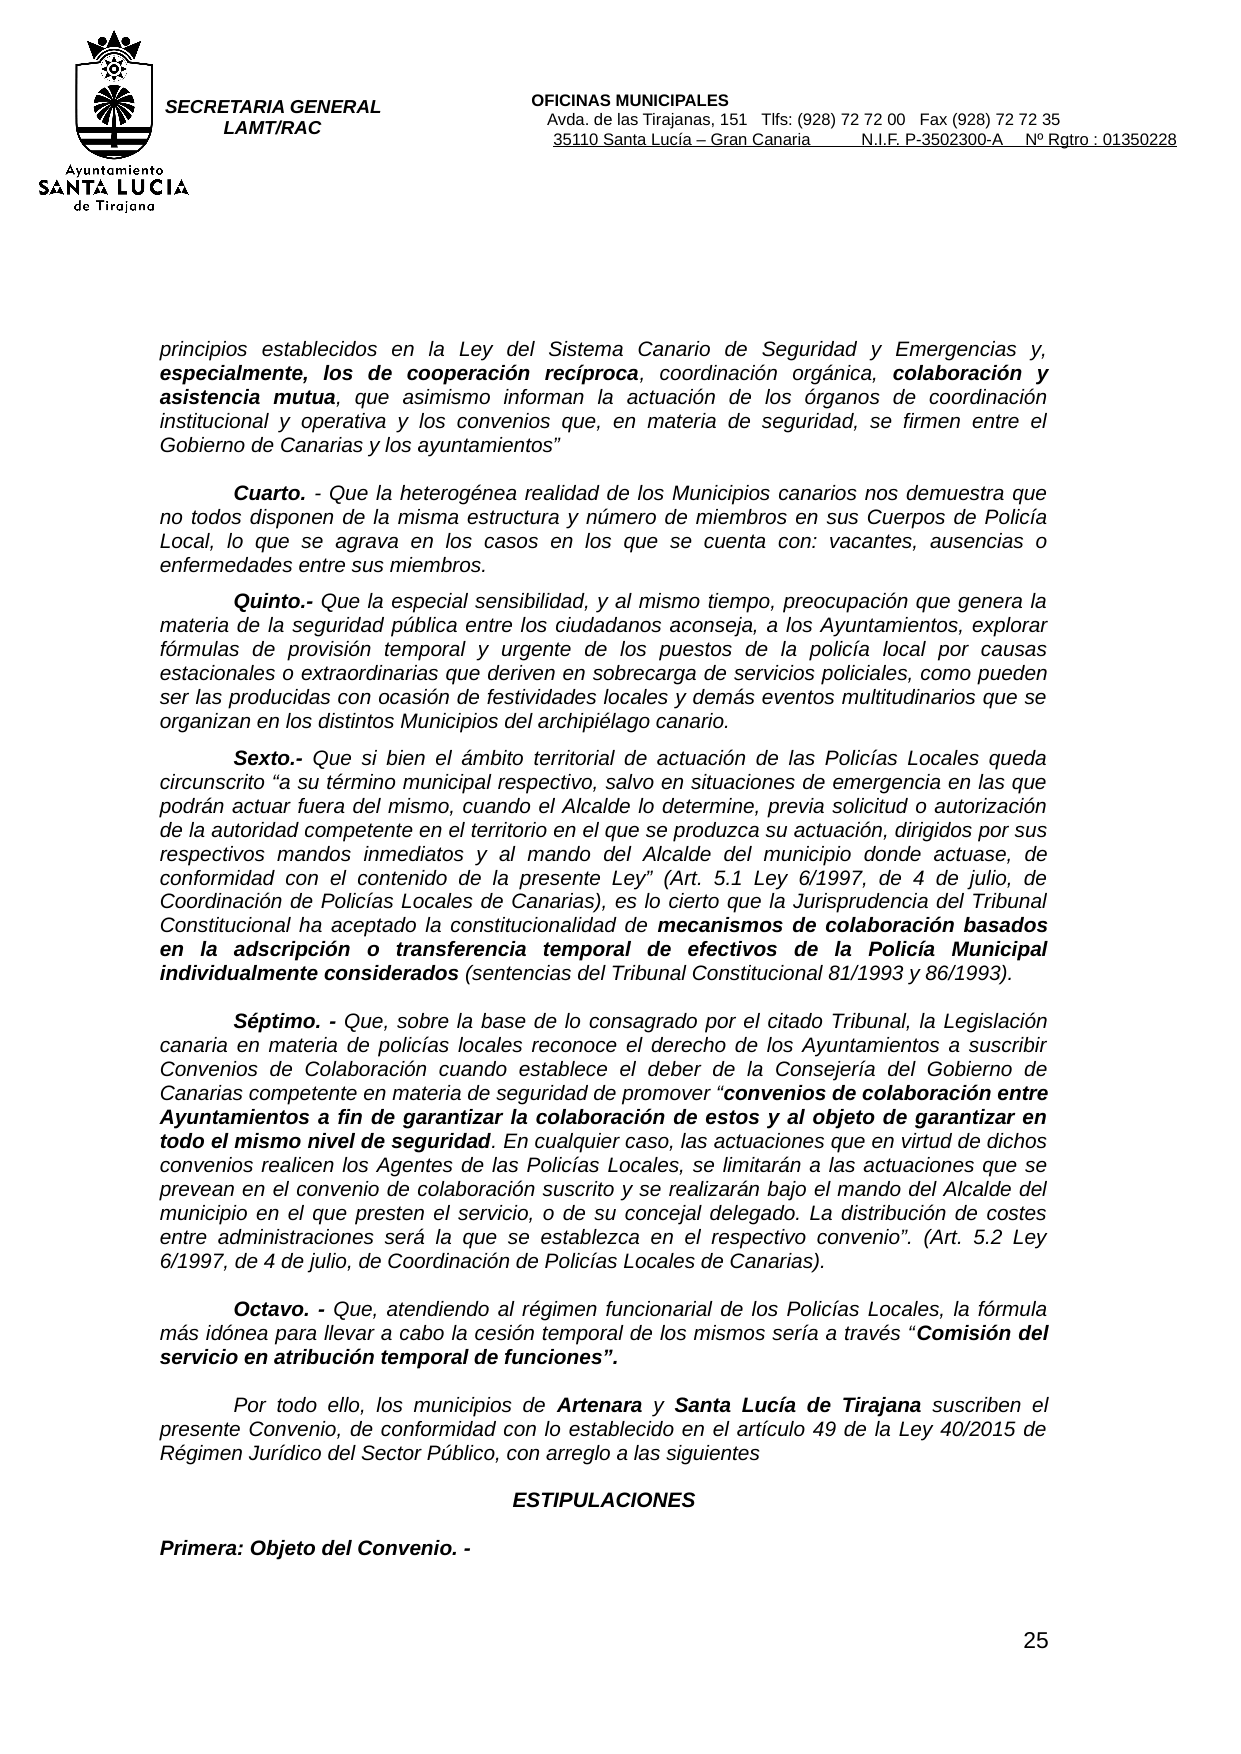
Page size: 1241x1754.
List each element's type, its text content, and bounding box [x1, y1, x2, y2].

text Primera: Objeto del Convenio. - [159, 1536, 1048, 1560]
text principios establecidos en la Ley del Sistema Canario de Seguridad y Emergencias y, especialmente, los de cooperación recíproca, coordinación orgánica, colaboración y asistencia mutua, que asimismo informan la actuación de los órganos de coordinación institucional y operativa y los convenios que, en materia de seguridad, se firmen entre el Gobierno de Canarias y los ayuntamientos” [159, 337, 1048, 457]
picture [10, 0, 217, 239]
text Por todo ello, los municipios de Artenara y Santa Lucía de Tirajana suscriben el presente Convenio, de conformidad con lo establecido en el artículo 49 de la Ley 40/2015 de Régimen Jurídico del Sector Público, con arreglo a las siguientes [159, 1392, 1048, 1464]
text Octavo. - Que, atendiendo al régimen funcionarial de los Policías Locales, la fórmula más idónea para llevar a cabo la cesión temporal de los mismos sería a través “Comisión del servicio en atribución temporal de funciones”. [159, 1297, 1048, 1368]
text Cuarto. - Que la heterogénea realidad de los Municipios canarios nos demuestra que no todos disponen de la misma estructura y número de miembros en sus Cuerpos de Policía Local, lo que se agrava en los casos en los que se cuenta con: vacantes, ausencias o enfermedades entre sus miembros. [159, 481, 1048, 577]
text ESTIPULACIONES [159, 1488, 1048, 1512]
text Sexto.- Que si bien el ámbito territorial de actuación de las Policías Locales queda circunscrito “a su término municipal respectivo, salvo en situaciones de emergencia en las que podrán actuar fuera del mismo, cuando el Alcalde lo determine, previa solicitud o autorización de la autoridad competente en el territorio en el que se produzca su actuación, dirigidos por sus respectivos mandos inmediatos y al mando del Alcalde del municipio donde actuase, de conformidad con el contenido de la presente Ley” (Art. 5.1 Ley 6/1997, de 4 de julio, de Coordinación de Policías Locales de Canarias), es lo cierto que la Jurisprudencia del Tribunal Constitucional ha aceptado la constitucionalidad de mecanismos de colaboración basados en la adscripción o transferencia temporal de efectivos de la Policía Municipal individualmente considerados (sentencias del Tribunal Constitucional 81/1993 y 86/1993). [159, 746, 1048, 985]
text Quinto.- Que la especial sensibilidad, y al mismo tiempo, preocupación que genera la materia de la seguridad pública entre los ciudadanos aconseja, a los Ayuntamientos, explorar fórmulas de provisión temporal y urgente de los puestos de la policía local por causas estacionales o extraordinarias que deriven en sobrecarga de servicios policiales, como pueden ser las producidas con ocasión de festividades locales y demás eventos multitudinarios que se organizan en los distintos Municipios del archipiélago canario. [159, 589, 1048, 733]
text Séptimo. - Que, sobre la base de lo consagrado por el citado Tribunal, la Legislación canaria en materia de policías locales reconoce el derecho de los Ayuntamientos a suscribir Convenios de Colaboración cuando establece el deber de la Consejería del Gobierno de Canarias competente en materia de seguridad de promover “convenios de colaboración entre Ayuntamientos a fin de garantizar la colaboración de estos y al objeto de garantizar en todo el mismo nivel de seguridad. En cualquier caso, las actuaciones que en virtud de dichos convenios realicen los Agentes de las Policías Locales, se limitarán a las actuaciones que se prevean en el convenio de colaboración suscrito y se realizarán bajo el mando del Alcalde del municipio en el que presten el servicio, o de su concejal delegado. La distribución de costes entre administraciones será la que se establezca en el respectivo convenio”. (Art. 5.2 Ley 6/1997, de 4 de julio, de Coordinación de Policías Locales de Canarias). [159, 1009, 1048, 1273]
